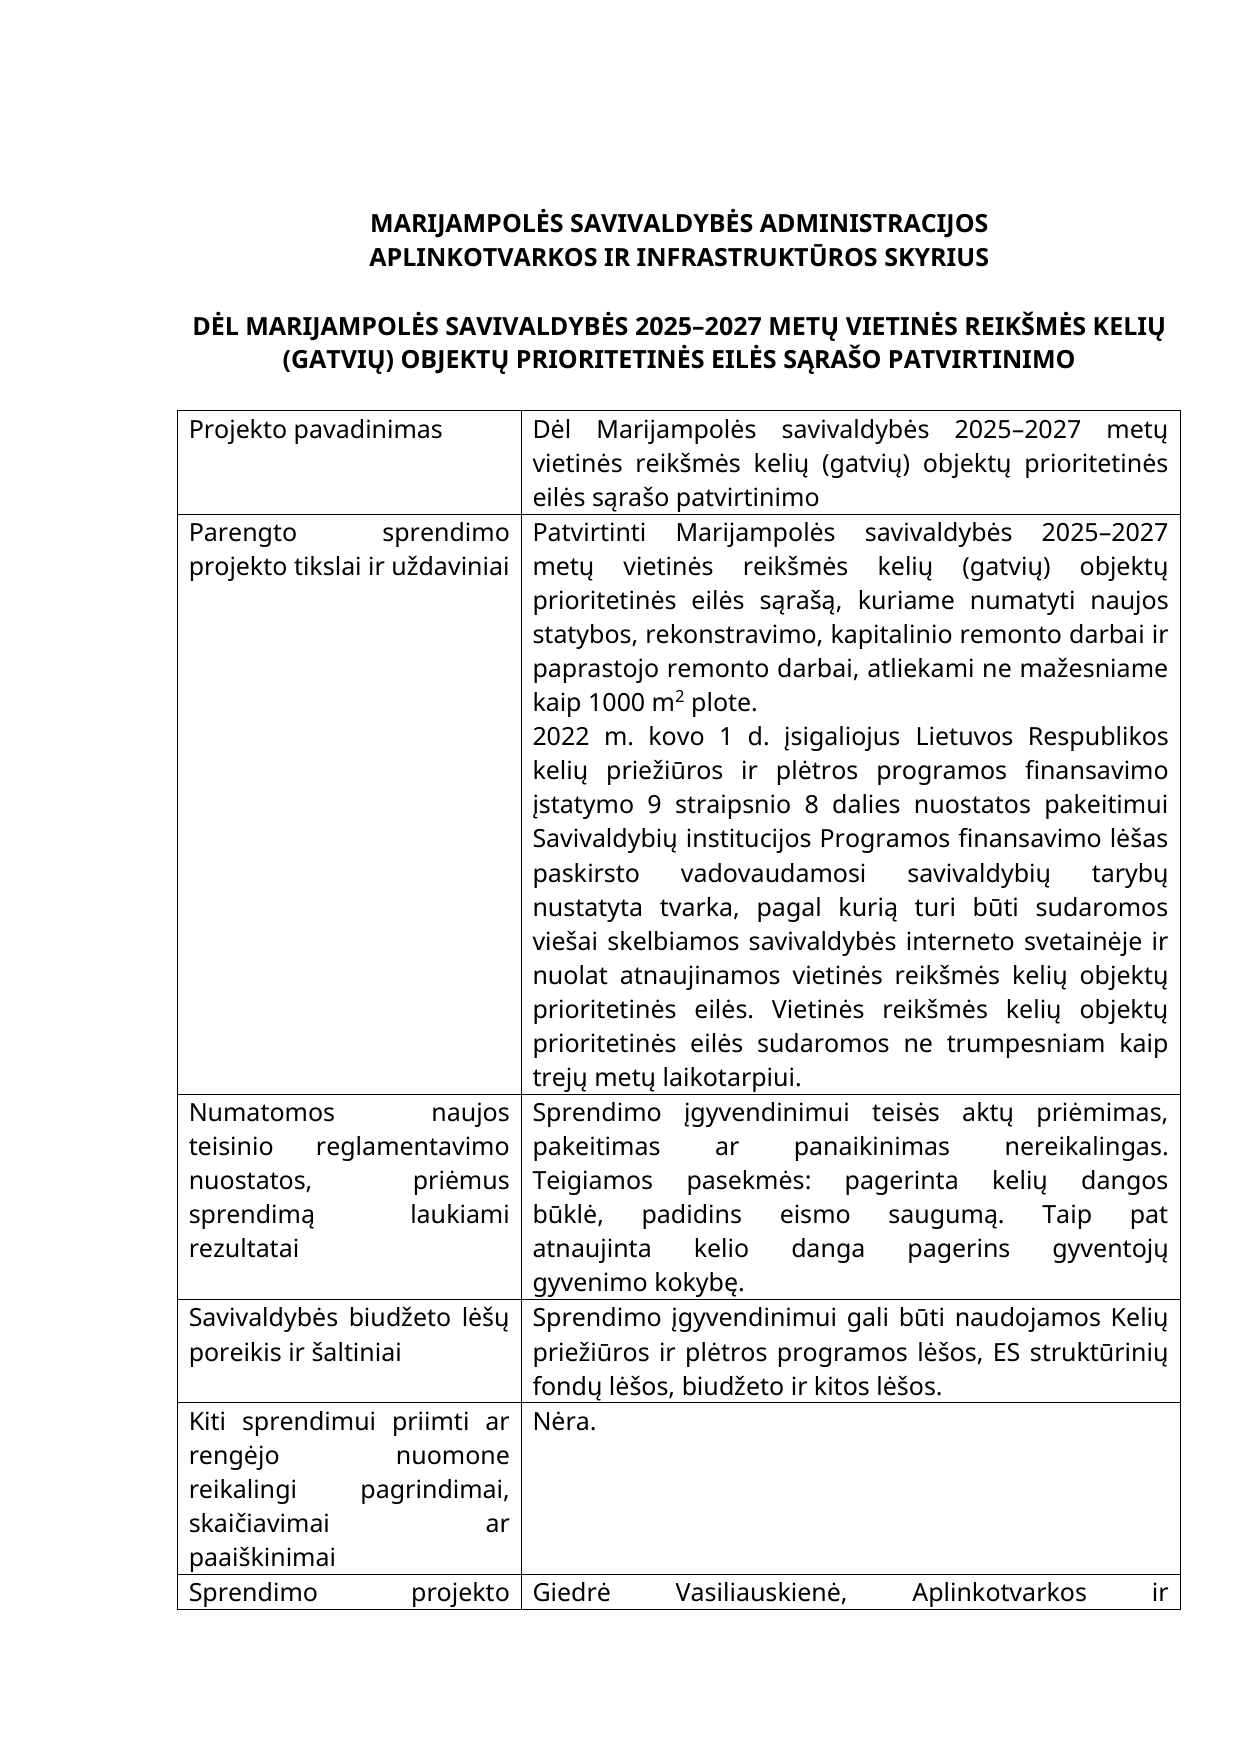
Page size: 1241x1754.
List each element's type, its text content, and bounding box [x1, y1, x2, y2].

text MARIJAMPOLĖS SAVIVALDYBĖS ADMINISTRACIJOS [177, 206, 1181, 240]
table_cell Kiti sprendimui priimti ar rengėjo nuomone reikalingi pagrindimai, skaičiavimai ar paaiškinimai [178, 1403, 521, 1574]
table_header Projekto pavadinimas [178, 411, 521, 513]
table_cell Sprendimo projekto [178, 1575, 521, 1609]
table_header Dėl Marijampolės savivaldybės 2025–2027 metų vietinės reikšmės kelių (gatvių) objektų prioritetinės eilės sąrašo patvirtinimo [522, 411, 1180, 513]
table_cell Nėra. [522, 1403, 1180, 1574]
table_cell Giedrė Vasiliauskienė, Aplinkotvarkos ir [522, 1575, 1180, 1609]
table_cell Parengto sprendimo projekto tikslai ir uždaviniai [178, 515, 521, 1094]
table_cell Patvirtinti Marijampolės savivaldybės 2025–2027 metų vietinės reikšmės kelių (gatvių) objektų prioritetinės eilės sąrašą, kuriame numatyti naujos statybos, rekonstravimo, kapitalinio remonto darbai ir paprastojo remonto darbai, atliekami ne mažesniame kaip 1000 m2 plote. 2022 m. kovo 1 d. įsigaliojus Lietuvos Respublikos kelių priežiūros ir plėtros programos finansavimo įstatymo 9 straipsnio 8 dalies nuostatos pakeitimui Savivaldybių institucijos Programos finansavimo lėšas paskirsto vadovaudamosi savivaldybių tarybų nustatyta tvarka, pagal kurią turi būti sudaromos viešai skelbiamos savivaldybės interneto svetainėje ir nuolat atnaujinamos vietinės reikšmės kelių objektų prioritetinės eilės. Vietinės reikšmės kelių objektų prioritetinės eilės sudaromos ne trumpesniam kaip trejų metų laikotarpiui. [522, 515, 1180, 1094]
table_cell Numatomos naujos teisinio reglamentavimo nuostatos, priėmus sprendimą laukiami rezultatai [178, 1095, 521, 1299]
table_cell Sprendimo įgyvendinimui teisės aktų priėmimas, pakeitimas ar panaikinimas nereikalingas. Teigiamos pasekmės: pagerinta kelių dangos būklė, padidins eismo saugumą. Taip pat atnaujinta kelio danga pagerins gyventojų gyvenimo kokybę. [522, 1095, 1180, 1299]
text DĖL MARIJAMPOLĖS SAVIVALDYBĖS 2025–2027 METŲ VIETINĖS REIKŠMĖS KELIŲ (GATVIŲ) OBJEKTŲ PRIORITETINĖS EILĖS SĄRAŠO PATVIRTINIMO [177, 308, 1181, 376]
text APLINKOTVARKOS IR INFRASTRUKTŪROS SKYRIUS [177, 240, 1181, 274]
table_cell Sprendimo įgyvendinimui gali būti naudojamos Kelių priežiūros ir plėtros programos lėšos, ES struktūrinių fondų lėšos, biudžeto ir kitos lėšos. [522, 1300, 1180, 1402]
table_cell Savivaldybės biudžeto lėšų poreikis ir šaltiniai [178, 1300, 521, 1402]
